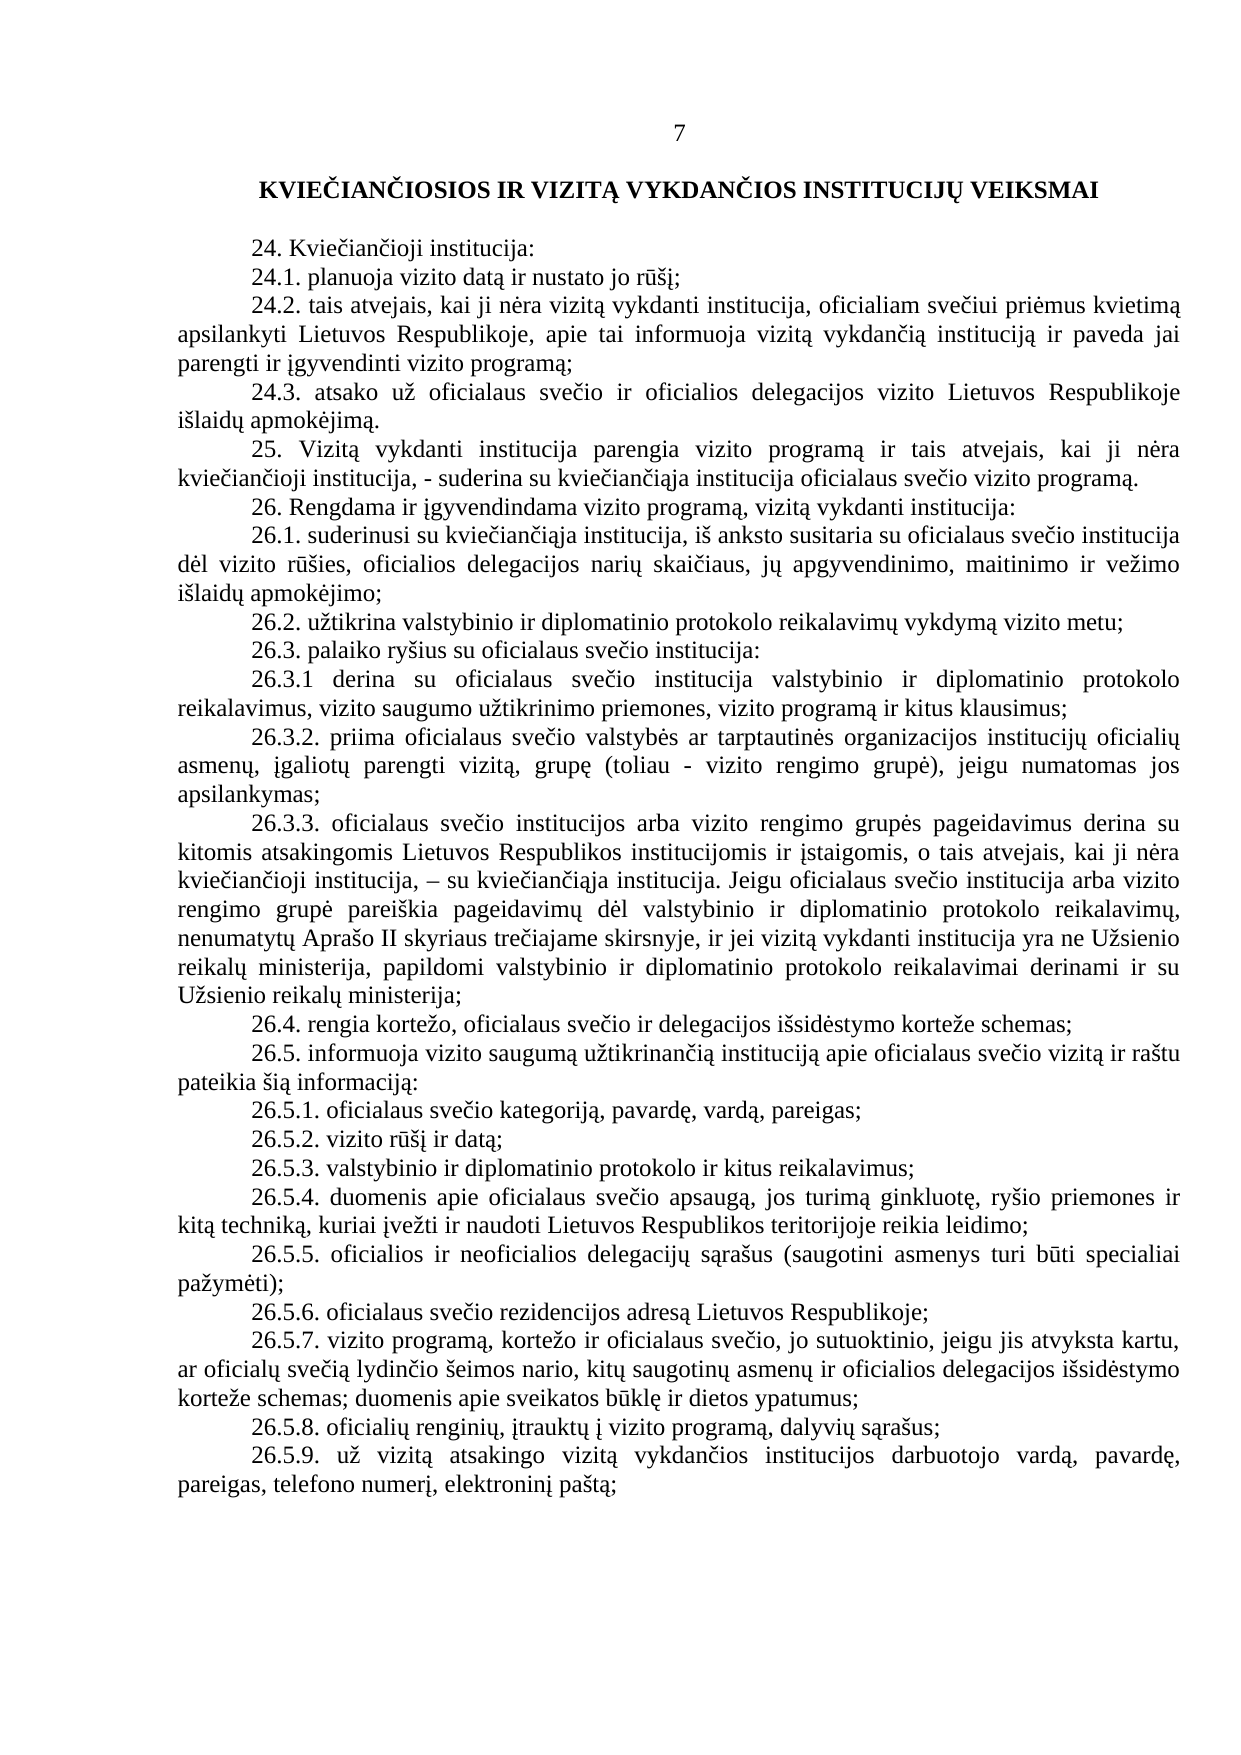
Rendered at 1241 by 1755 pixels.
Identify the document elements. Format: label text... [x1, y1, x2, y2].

text 26. Rengdama ir įgyvendindama vizito programą, vizitą vykdanti institucija: [177, 492, 1181, 521]
text 26.5. informuoja vizito saugumą užtikrinančią instituciją apie oficialaus svečio vizitą ir raštu pateikia šią informaciją: [177, 1038, 1181, 1096]
text 26.5.8. oficialių renginių, įtrauktų į vizito programą, dalyvių sąrašus; [177, 1412, 1181, 1441]
text 26.5.4. duomenis apie oficialaus svečio apsaugą, jos turimą ginkluotę, ryšio priemones ir kitą techniką, kuriai įvežti ir naudoti Lietuvos Respublikos teritorijoje reikia leidimo; [177, 1182, 1181, 1239]
text 26.2. užtikrina valstybinio ir diplomatinio protokolo reikalavimų vykdymą vizito metu; [177, 607, 1181, 636]
text 26.5.9. už vizitą atsakingo vizitą vykdančios institucijos darbuotojo vardą, pavardę, pareigas, telefono numerį, elektroninį paštą; [177, 1441, 1181, 1498]
text 26.5.2. vizito rūšį ir datą; [177, 1124, 1181, 1153]
text 26.3.3. oficialaus svečio institucijos arba vizito rengimo grupės pageidavimus derina su kitomis atsakingomis Lietuvos Respublikos institucijomis ir įstaigomis, o tais atvejais, kai ji nėra kviečiančioji institucija, – su kviečiančiąja institucija. Jeigu oficialaus svečio institucija arba vizito rengimo grupė pareiškia pageidavimų dėl valstybinio ir diplomatinio protokolo reikalavimų, nenumatytų Aprašo II skyriaus trečiajame skirsnyje, ir jei vizitą vykdanti institucija yra ne Užsienio reikalų ministerija, papildomi valstybinio ir diplomatinio protokolo reikalavimai derinami ir su Užsienio reikalų ministerija; [177, 808, 1181, 1009]
text 24.2. tais atvejais, kai ji nėra vizitą vykdanti institucija, oficialiam svečiui priėmus kvietimą apsilankyti Lietuvos Respublikoje, apie tai informuoja vizitą vykdančią instituciją ir paveda jai parengti ir įgyvendinti vizito programą; [177, 291, 1181, 377]
text 24.1. planuoja vizito datą ir nustato jo rūšį; [177, 262, 1181, 291]
text 26.5.3. valstybinio ir diplomatinio protokolo ir kitus reikalavimus; [177, 1153, 1181, 1182]
text 26.3.2. priima oficialaus svečio valstybės ar tarptautinės organizacijos institucijų oficialių asmenų, įgaliotų parengti vizitą, grupę (toliau - vizito rengimo grupė), jeigu numatomas jos apsilankymas; [177, 722, 1181, 808]
text 24. Kviečiančioji institucija: [177, 233, 1181, 262]
text KVIEČIANČIOSIOS IR VIZITĄ VYKDANČIOS INSTITUCIJŲ VEIKSMAI [177, 176, 1181, 204]
text 26.5.5. oficialios ir neoficialios delegacijų sąrašus (saugotini asmenys turi būti specialiai pažymėti); [177, 1239, 1181, 1297]
text 26.1. suderinusi su kviečiančiąja institucija, iš anksto susitaria su oficialaus svečio institucija dėl vizito rūšies, oficialios delegacijos narių skaičiaus, jų apgyvendinimo, maitinimo ir vežimo išlaidų apmokėjimo; [177, 521, 1181, 607]
text 26.5.6. oficialaus svečio rezidencijos adresą Lietuvos Respublikoje; [177, 1297, 1181, 1326]
text 26.5.1. oficialaus svečio kategoriją, pavardę, vardą, pareigas; [177, 1096, 1181, 1124]
text 26.3.1 derina su oficialaus svečio institucija valstybinio ir diplomatinio protokolo reikalavimus, vizito saugumo užtikrinimo priemones, vizito programą ir kitus klausimus; [177, 664, 1181, 722]
text 25. Vizitą vykdanti institucija parengia vizito programą ir tais atvejais, kai ji nėra kviečiančioji institucija, - suderina su kviečiančiąja institucija oficialaus svečio vizito programą. [177, 434, 1181, 492]
text 26.5.7. vizito programą, kortežo ir oficialaus svečio, jo sutuoktinio, jeigu jis atvyksta kartu, ar oficialų svečią lydinčio šeimos nario, kitų saugotinų asmenų ir oficialios delegacijos išsidėstymo korteže schemas; duomenis apie sveikatos būklę ir dietos ypatumus; [177, 1326, 1181, 1412]
text 24.3. atsako už oficialaus svečio ir oficialios delegacijos vizito Lietuvos Respublikoje išlaidų apmokėjimą. [177, 377, 1181, 434]
text 26.3. palaiko ryšius su oficialaus svečio institucija: [177, 636, 1181, 664]
text 26.4. rengia kortežo, oficialaus svečio ir delegacijos išsidėstymo korteže schemas; [177, 1009, 1181, 1038]
